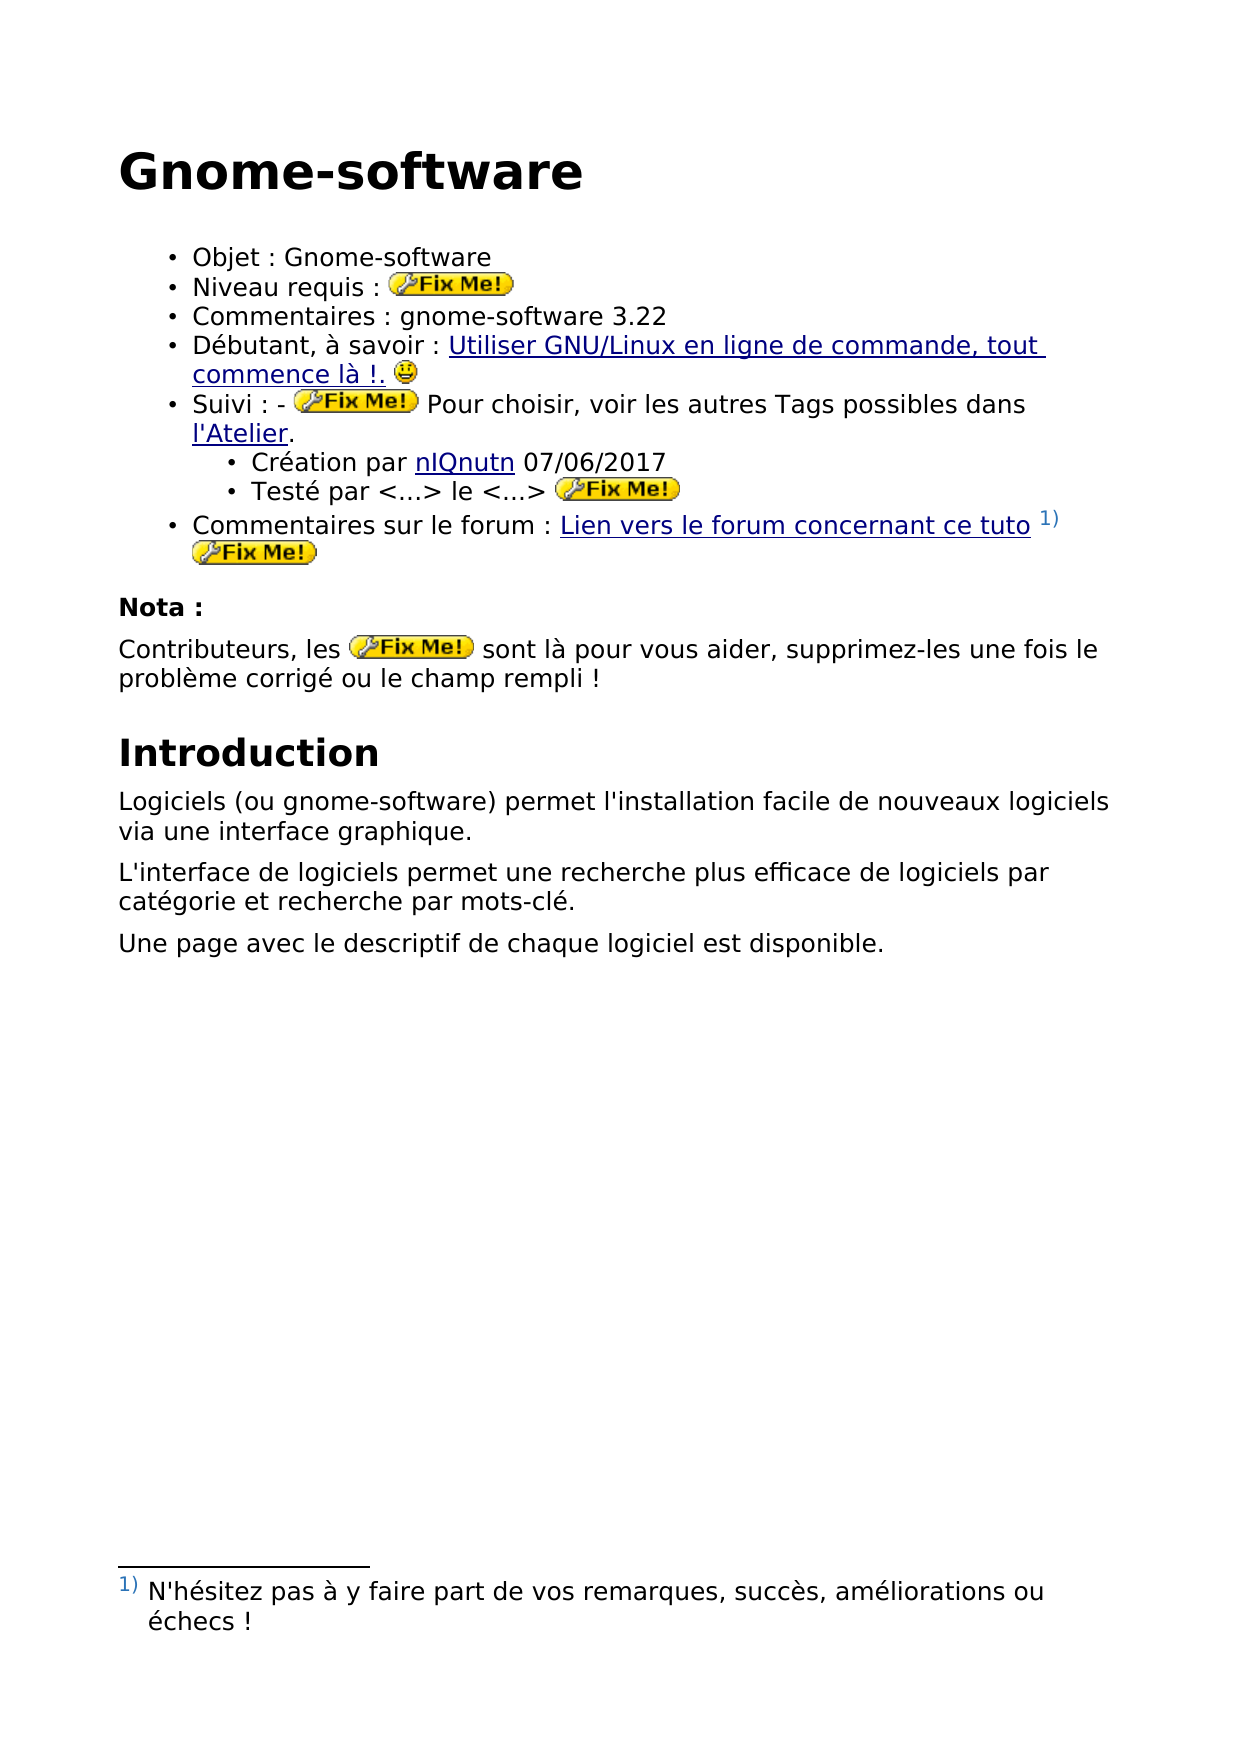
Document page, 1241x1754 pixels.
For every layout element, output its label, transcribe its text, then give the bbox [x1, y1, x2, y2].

subtitle Introduction [118, 731, 1122, 775]
text L'interface de logiciels permet une recherche plus efficace de logiciels par catégorie et recherche par mots-clé. [118, 858, 1122, 917]
text Une page avec le descriptif de chaque logiciel est disponible. [118, 929, 1122, 958]
picture [394, 360, 418, 384]
text Logiciels (ou gnome-software) permet l'installation facile de nouveaux logiciels via une interface graphique. [118, 787, 1122, 846]
list Commentaires : gnome-software 3.22 [177, 302, 1122, 331]
picture [293, 389, 419, 413]
list Création par nIQnutn 07/06/2017 [236, 448, 1122, 477]
picture [192, 540, 317, 565]
picture [388, 272, 514, 296]
list Débutant, à savoir : Utiliser GNU/Linux en ligne de commande, tout commence là !. [177, 331, 1122, 389]
list Commentaires sur le forum : Lien vers le forum concernant ce tuto [177, 507, 1122, 564]
list Suivi : - Pour choisir, voir les autres Tags possibles dans l'Atelier. [177, 389, 1122, 448]
picture [555, 477, 680, 501]
text Nota : [118, 594, 1122, 623]
list N'hésitez pas à y faire part de vos remarques, succès, améliorations ou échecs ! [118, 1573, 1122, 1636]
picture [349, 635, 474, 659]
list Testé par <...> le <...> [236, 477, 1122, 507]
list Objet : Gnome-software [177, 243, 1122, 272]
text Contributeurs, les sont là pour vous aider, supprimez-les une fois le problème corrigé ou le champ rempli ! [118, 635, 1122, 694]
list Niveau requis : [177, 272, 1122, 302]
subtitle Gnome-software [118, 143, 1122, 201]
